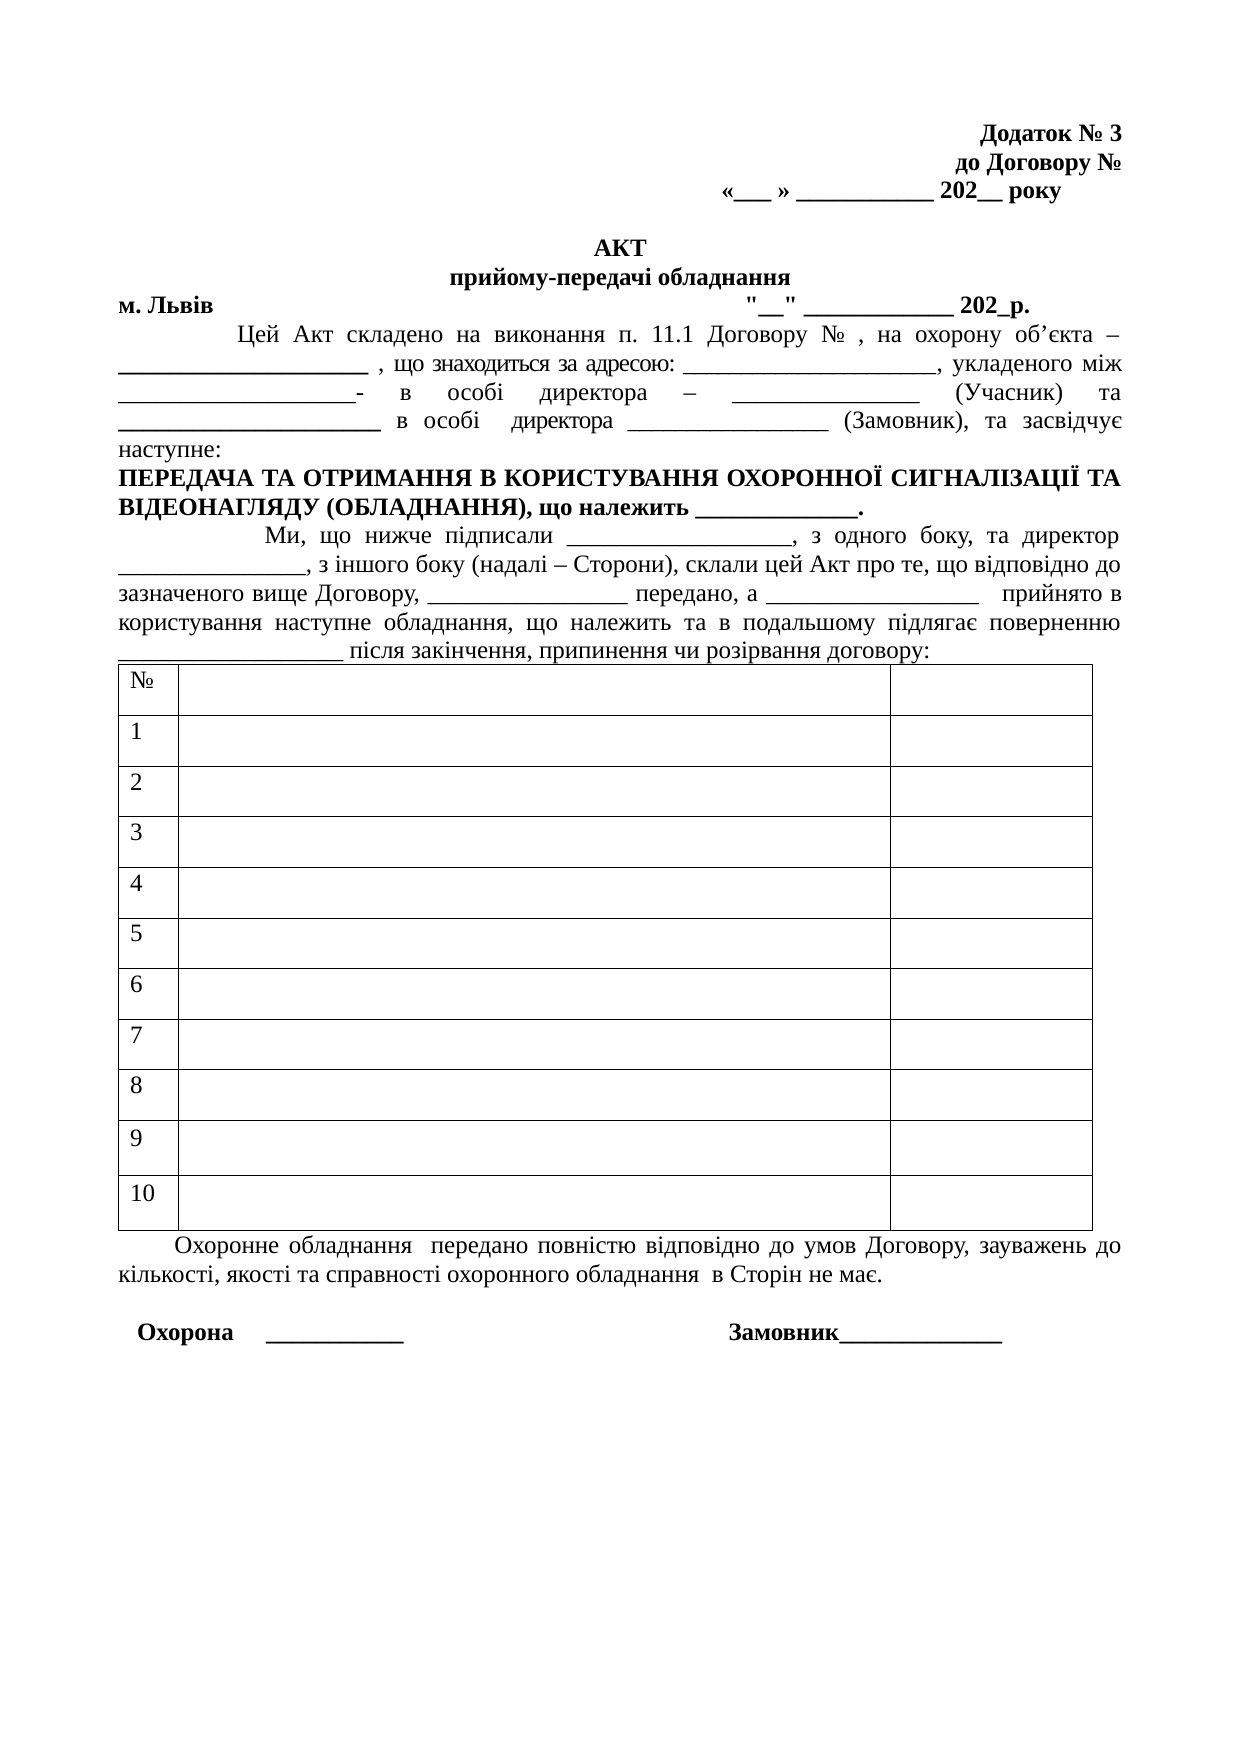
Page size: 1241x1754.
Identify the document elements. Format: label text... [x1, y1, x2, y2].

table_header [179, 665, 890, 715]
table_cell [179, 1176, 890, 1229]
table_cell [179, 1070, 890, 1120]
table_cell [891, 868, 1092, 917]
table_header № [119, 665, 178, 715]
table_cell [179, 969, 890, 1019]
text АКТ [118, 233, 1122, 262]
table_cell 5 [119, 919, 178, 968]
table_cell [891, 767, 1092, 816]
table_cell [179, 767, 890, 816]
text м. Львів "__" ____________ 202_р. [118, 291, 1122, 319]
table_cell [891, 1121, 1092, 1175]
table_cell [179, 817, 890, 867]
text Цей Акт складено на виконання п. 11.1 Договору № , на охорону об’єкта – ____________________ , що знаходиться за адресою: ______________________, укладеного між ___________________- в особі директора – _______________ (Учасник) та _____________________ в особі директора _________________ (Замовник), та засвідчує наступне: [118, 319, 1122, 463]
table_cell 2 [119, 767, 178, 816]
table_cell [179, 1121, 890, 1175]
table_cell [891, 1176, 1092, 1229]
table_cell 1 [119, 716, 178, 766]
table_cell 9 [119, 1121, 178, 1175]
table_cell [179, 919, 890, 968]
text прийому-передачі обладнання [118, 262, 1122, 291]
table_cell [891, 1020, 1092, 1069]
text Ми, що нижче підписали __________________, з одного боку, та директор _______________, з іншого боку (надалі – Сторони), склали цей Акт про те, що відповідно до зазначеного вище Договору, ________________ передано, а _________________ прийнято в користування наступне обладнання, що належить та в подальшому підлягає поверненню __________________ після закінчення, припинення чи розірвання договору: [118, 521, 1122, 664]
table_cell 7 [119, 1020, 178, 1069]
table_header [891, 665, 1092, 715]
table_cell [179, 716, 890, 766]
table_cell [891, 969, 1092, 1019]
table_cell [891, 919, 1092, 968]
text Охоронне обладнання передано повністю відповідно до умов Договору, зауважень до кількості, якості та справності охоронного обладнання в Сторін не має. [118, 1231, 1122, 1288]
table_cell [179, 1020, 890, 1069]
table_cell 4 [119, 868, 178, 917]
text ПЕРЕДАЧА ТА ОТРИМАННЯ В КОРИСТУВАННЯ ОХОРОННОЇ СИГНАЛІЗАЦІЇ ТА ВІДЕОНАГЛЯДУ (ОБЛАДНАННЯ), що належить _____________. [118, 463, 1122, 521]
text Охорона ___________ Замовник_____________ [118, 1317, 1122, 1346]
table_cell [891, 1070, 1092, 1120]
text Додаток № 3 [118, 118, 1122, 147]
table_cell 3 [119, 817, 178, 867]
table_cell 6 [119, 969, 178, 1019]
table_cell 10 [119, 1176, 178, 1229]
table_cell 8 [119, 1070, 178, 1120]
text «___ » ___________ 202__ року [177, 176, 1122, 204]
table_cell [891, 716, 1092, 766]
text до Договору № [177, 147, 1122, 176]
table_cell [179, 868, 890, 917]
table_cell [891, 817, 1092, 867]
